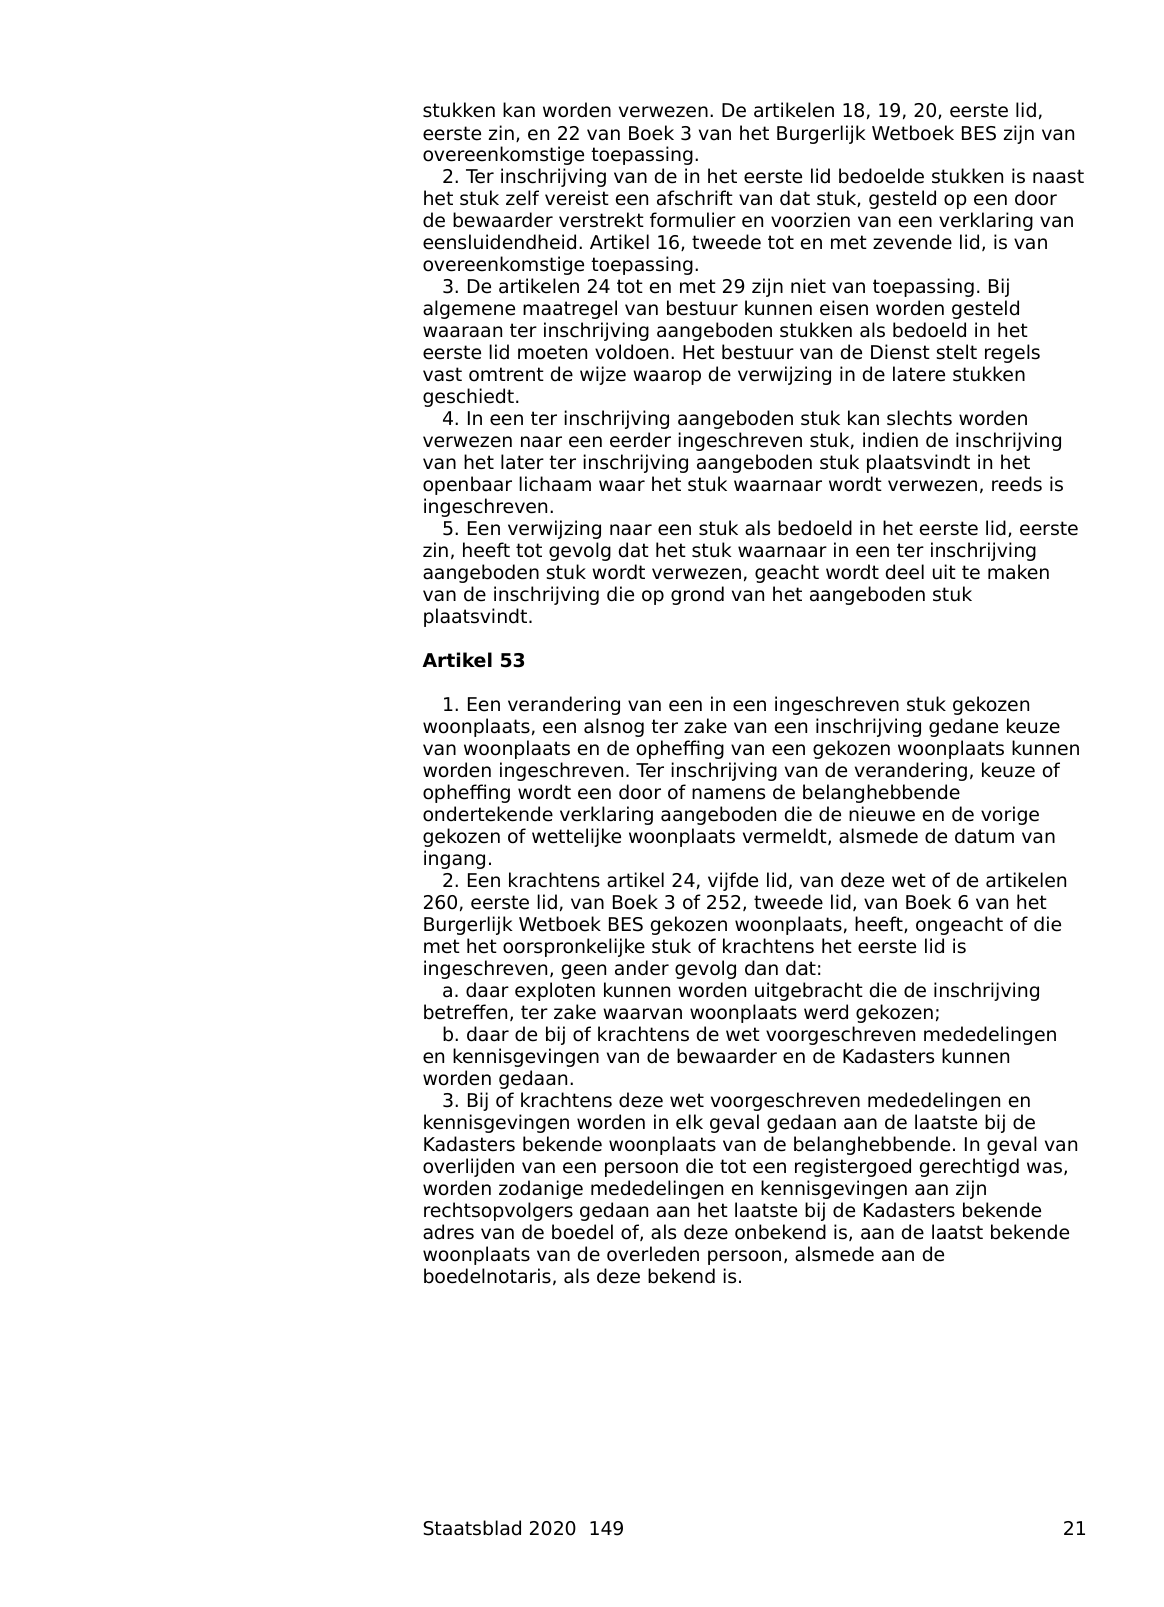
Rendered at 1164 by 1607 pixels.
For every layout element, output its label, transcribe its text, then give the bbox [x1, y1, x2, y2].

text 2. Ter inschrijving van de in het eerste lid bedoelde stukken is naast het stuk zelf vereist een afschrift van dat stuk, gesteld op een door de bewaarder verstrekt formulier en voorzien van een verklaring van eensluidendheid. Artikel 16, tweede tot en met zevende lid, is van overeenkomstige toepassing. [422, 166, 1087, 276]
text 5. Een verwijzing naar een stuk als bedoeld in het eerste lid, eerste zin, heeft tot gevolg dat het stuk waarnaar in een ter inschrijving aangeboden stuk wordt verwezen, geacht wordt deel uit te maken van de inschrijving die op grond van het aangeboden stuk plaatsvindt. [422, 518, 1087, 628]
text stukken kan worden verwezen. De artikelen 18, 19, 20, eerste lid, eerste zin, en 22 van Boek 3 van het Burgerlijk Wetboek BES zijn van overeenkomstige toepassing. [422, 100, 1087, 166]
text 2. Een krachtens artikel 24, vijfde lid, van deze wet of de artikelen 260, eerste lid, van Boek 3 of 252, tweede lid, van Boek 6 van het Burgerlijk Wetboek BES gekozen woonplaats, heeft, ongeacht of die met het oorspronkelijke stuk of krachtens het eerste lid is ingeschreven, geen ander gevolg dan dat: [422, 870, 1087, 980]
text 1. Een verandering van een in een ingeschreven stuk gekozen woonplaats, een alsnog ter zake van een inschrijving gedane keuze van woonplaats en de opheffing van een gekozen woonplaats kunnen worden ingeschreven. Ter inschrijving van de verandering, keuze of opheffing wordt een door of namens de belanghebbende ondertekende verklaring aangeboden die de nieuwe en de vorige gekozen of wettelijke woonplaats vermeldt, alsmede de datum van ingang. [422, 694, 1087, 870]
text 3. De artikelen 24 tot en met 29 zijn niet van toepassing. Bij algemene maatregel van bestuur kunnen eisen worden gesteld waaraan ter inschrijving aangeboden stukken als bedoeld in het eerste lid moeten voldoen. Het bestuur van de Dienst stelt regels vast omtrent de wijze waarop de verwijzing in de latere stukken geschiedt. [422, 276, 1087, 408]
subtitle Artikel 53 [422, 650, 1087, 672]
text b. daar de bij of krachtens de wet voorgeschreven mededelingen en kennisgevingen van de bewaarder en de Kadasters kunnen worden gedaan. [422, 1024, 1087, 1090]
text 3. Bij of krachtens deze wet voorgeschreven mededelingen en kennisgevingen worden in elk geval gedaan aan de laatste bij de Kadasters bekende woonplaats van de belanghebbende. In geval van overlijden van een persoon die tot een registergoed gerechtigd was, worden zodanige mededelingen en kennisgevingen aan zijn rechtsopvolgers gedaan aan het laatste bij de Kadasters bekende adres van de boedel of, als deze onbekend is, aan de laatst bekende woonplaats van de overleden persoon, alsmede aan de boedelnotaris, als deze bekend is. [422, 1090, 1087, 1288]
text 4. In een ter inschrijving aangeboden stuk kan slechts worden verwezen naar een eerder ingeschreven stuk, indien de inschrijving van het later ter inschrijving aangeboden stuk plaatsvindt in het openbaar lichaam waar het stuk waarnaar wordt verwezen, reeds is ingeschreven. [422, 408, 1087, 518]
text a. daar exploten kunnen worden uitgebracht die de inschrijving betreffen, ter zake waarvan woonplaats werd gekozen; [422, 980, 1087, 1024]
